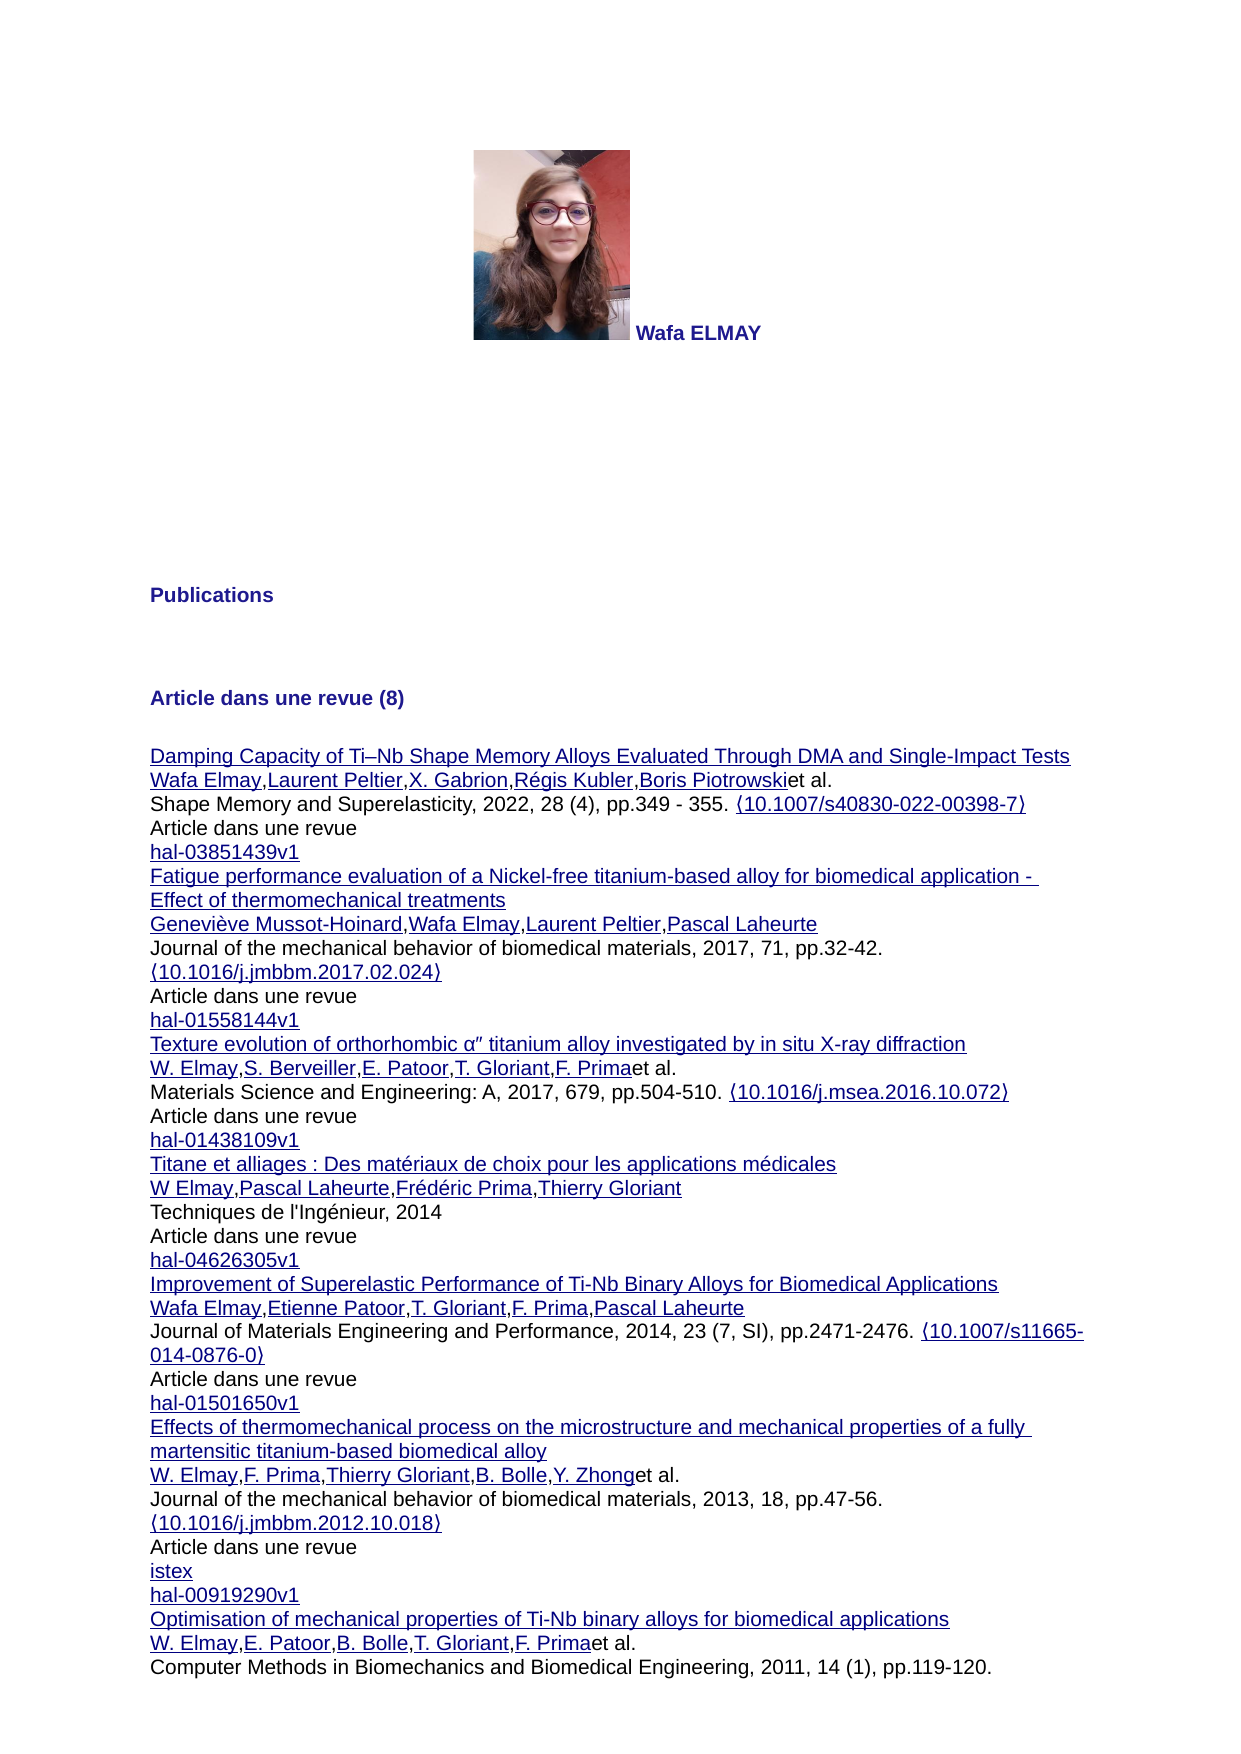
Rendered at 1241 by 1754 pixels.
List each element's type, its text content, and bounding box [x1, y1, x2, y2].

table_header Damping Capacity of Ti–Nb Shape Memory Alloys Evaluated Through DMA and Single-Impact Tests Wafa Elmay,Laurent Peltier,X. Gabrion,Régis Kubler,Boris Piotrowskiet al. Shape Memory and Superelasticity, 2022, 28 (4), pp.349 - 355. ⟨10.1007/s40830-022-00398-7⟩ Article dans une revue hal-03851439v1 [150, 744, 1090, 864]
table_cell Improvement of Superelastic Performance of Ti-Nb Binary Alloys for Biomedical Applications Wafa Elmay,Etienne Patoor,T. Gloriant,F. Prima,Pascal Laheurte Journal of Materials Engineering and Performance, 2014, 23 (7, SI), pp.2471-2476. ⟨10.1007/s11665-014-0876-0⟩ Article dans une revue hal-01501650v1 [150, 1271, 1090, 1415]
picture [473, 150, 630, 340]
table_cell Titane et alliages : Des matériaux de choix pour les applications médicales W Elmay,Pascal Laheurte,Frédéric Prima,Thierry Gloriant Techniques de l'Ingénieur, 2014 Article dans une revue hal-04626305v1 [150, 1152, 1090, 1271]
subtitle Publications [150, 583, 1090, 607]
subtitle Article dans une revue (8) [150, 686, 1090, 710]
table_cell Effects of thermomechanical process on the microstructure and mechanical properties of a fully martensitic titanium-based biomedical alloy W. Elmay,F. Prima,Thierry Gloriant,B. Bolle,Y. Zhonget al. Journal of the mechanical behavior of biomedical materials, 2013, 18, pp.47-56. ⟨10.1016/j.jmbbm.2012.10.018⟩ Article dans une revue istex hal-00919290v1 [150, 1415, 1090, 1607]
table_cell Optimisation of mechanical properties of Ti-Nb binary alloys for biomedical applications W. Elmay,E. Patoor,B. Bolle,T. Gloriant,F. Primaet al. Computer Methods in Biomechanics and Biomedical Engineering, 2011, 14 (1), pp.119-120. [150, 1607, 1090, 1679]
table_cell Fatigue performance evaluation of a Nickel-free titanium-based alloy for biomedical application - Effect of thermomechanical treatments Geneviève Mussot-Hoinard,Wafa Elmay,Laurent Peltier,Pascal Laheurte Journal of the mechanical behavior of biomedical materials, 2017, 71, pp.32-42. ⟨10.1016/j.jmbbm.2017.02.024⟩ Article dans une revue hal-01558144v1 [150, 864, 1090, 1032]
table_cell Texture evolution of orthorhombic α″ titanium alloy investigated by in situ X-ray diffraction W. Elmay,S. Berveiller,E. Patoor,T. Gloriant,F. Primaet al. Materials Science and Engineering: A, 2017, 679, pp.504-510. ⟨10.1016/j.msea.2016.10.072⟩ Article dans une revue hal-01438109v1 [150, 1032, 1090, 1152]
subtitle Wafa ELMAY [150, 150, 1090, 344]
